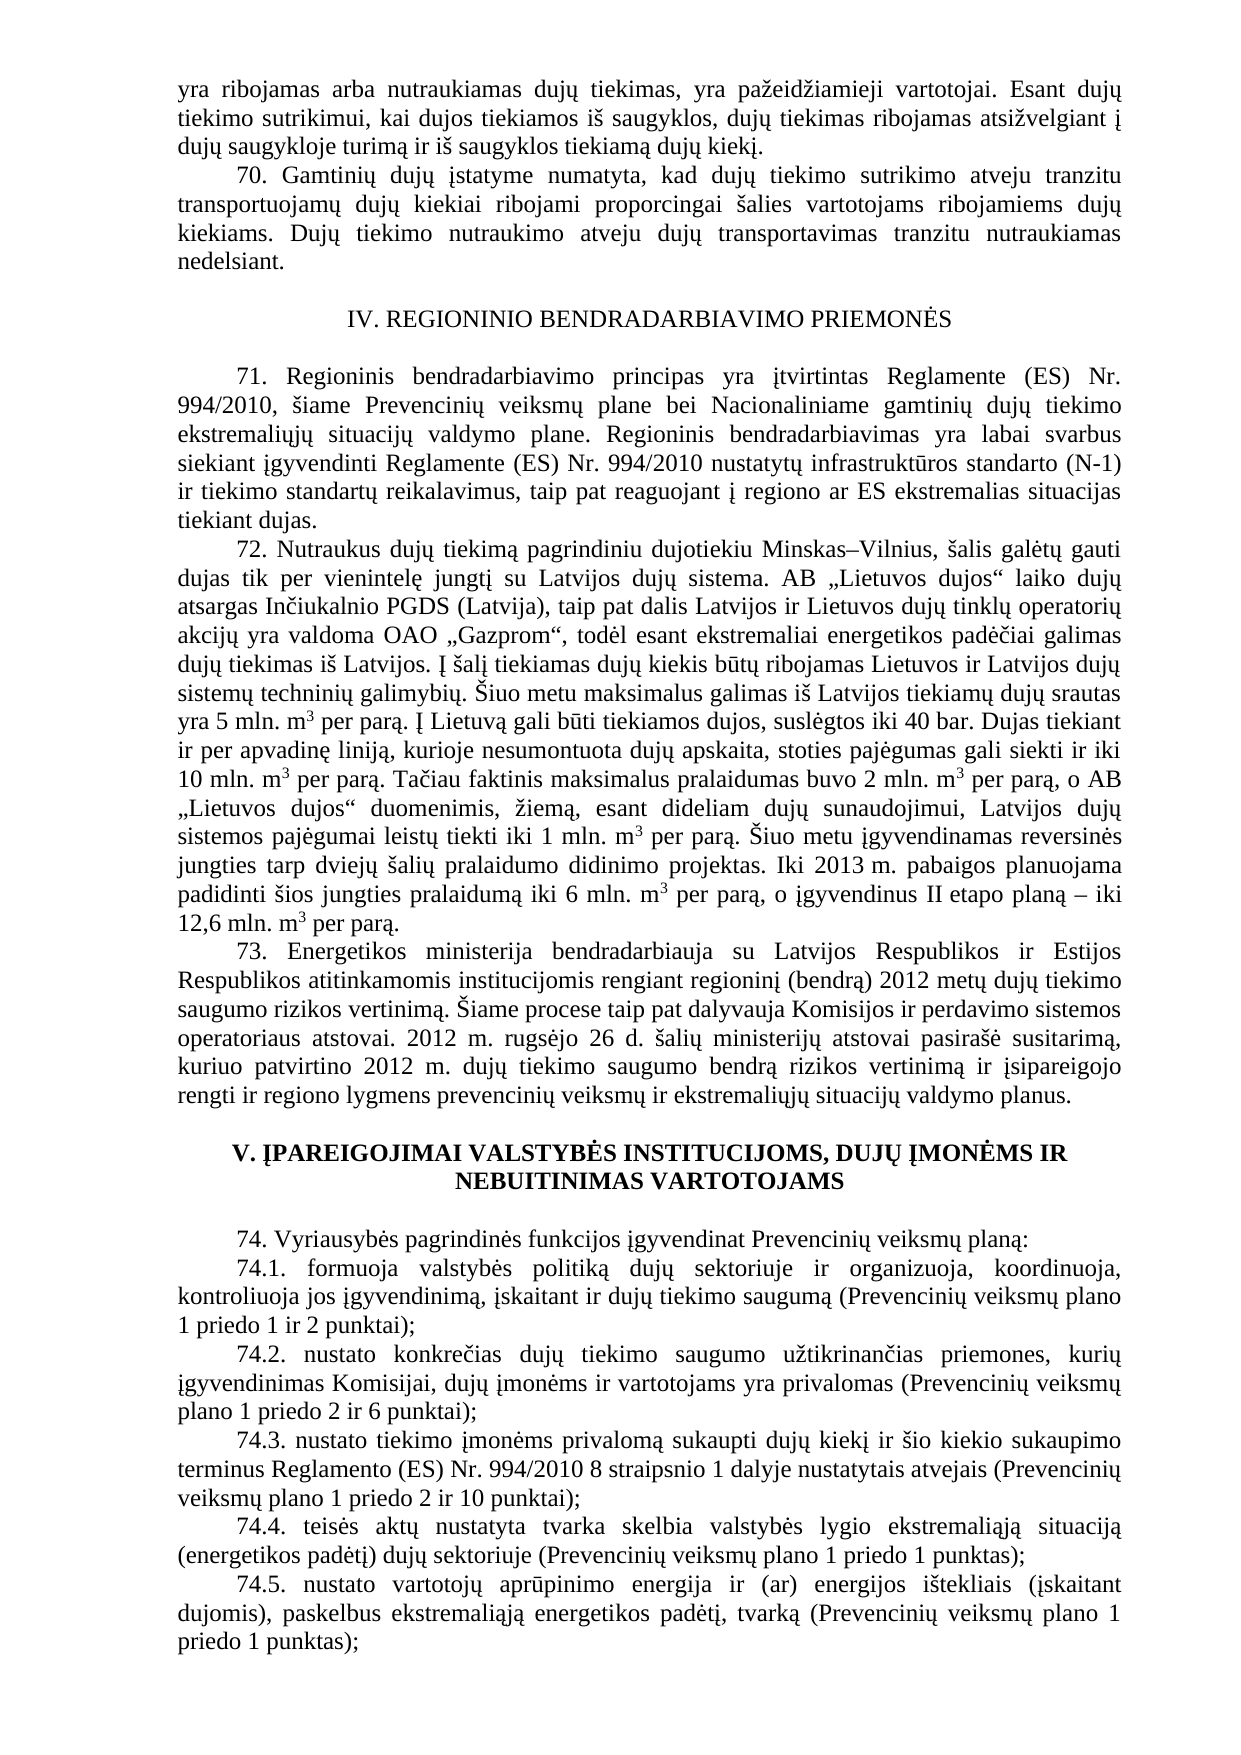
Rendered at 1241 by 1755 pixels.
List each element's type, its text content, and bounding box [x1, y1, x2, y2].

text 71. Regioninis bendradarbiavimo principas yra įtvirtintas Reglamente (ES) Nr. 994/2010, šiame Prevencinių veiksmų plane bei Nacionaliniame gamtinių dujų tiekimo ekstremaliųjų situacijų valdymo plane. Regioninis bendradarbiavimas yra labai svarbus siekiant įgyvendinti Reglamente (ES) Nr. 994/2010 nustatytų infrastruktūros standarto (N-1) ir tiekimo standartų reikalavimus, taip pat reaguojant į regiono ar ES ekstremalias situacijas tiekiant dujas. [177, 361, 1122, 534]
text V. ĮPAREIGOJIMAI VALSTYBĖS INSTITUCIJOMS, DUJŲ ĮMONĖMS IR NEBUITINIMAS VARTOTOJAMS [177, 1138, 1122, 1195]
text 72. Nutraukus dujų tiekimą pagrindiniu dujotiekiu Minskas–Vilnius, šalis galėtų gauti dujas tik per vienintelę jungtį su Latvijos dujų sistema. AB „Lietuvos dujos“ laiko dujų atsargas Inčiukalnio PGDS (Latvija), taip pat dalis Latvijos ir Lietuvos dujų tinklų operatorių akcijų yra valdoma OAO „Gazprom“, todėl esant ekstremaliai energetikos padėčiai galimas dujų tiekimas iš Latvijos. Į šalį tiekiamas dujų kiekis būtų ribojamas Lietuvos ir Latvijos dujų sistemų techninių galimybių. Šiuo metu maksimalus galimas iš Latvijos tiekiamų dujų srautas yra 5 mln. m3 per parą. Į Lietuvą gali būti tiekiamos dujos, suslėgtos iki 40 bar. Dujas tiekiant ir per apvadinę liniją, kurioje nesumontuota dujų apskaita, stoties pajėgumas gali siekti ir iki 10 mln. m3 per parą. Tačiau faktinis maksimalus pralaidumas buvo 2 mln. m3 per parą, o AB „Lietuvos dujos“ duomenimis, žiemą, esant dideliam dujų sunaudojimui, Latvijos dujų sistemos pajėgumai leistų tiekti iki 1 mln. m3 per parą. Šiuo metu įgyvendinamas reversinės jungties tarp dviejų šalių pralaidumo didinimo projektas. Iki 2013 m. pabaigos planuojama padidinti šios jungties pralaidumą iki 6 mln. m3 per parą, o įgyvendinus II etapo planą – iki 12,6 mln. m3 per parą. [177, 534, 1122, 936]
text 73. Energetikos ministerija bendradarbiauja su Latvijos Respublikos ir Estijos Respublikos atitinkamomis institucijomis rengiant regioninį (bendrą) 2012 metų dujų tiekimo saugumo rizikos vertinimą. Šiame procese taip pat dalyvauja Komisijos ir perdavimo sistemos operatoriaus atstovai. 2012 m. rugsėjo 26 d. šalių ministerijų atstovai pasirašė susitarimą, kuriuo patvirtino 2012 m. dujų tiekimo saugumo bendrą rizikos vertinimą ir įsipareigojo rengti ir regiono lygmens prevencinių veiksmų ir ekstremaliųjų situacijų valdymo planus. [177, 936, 1122, 1109]
text 74.2. nustato konkrečias dujų tiekimo saugumo užtikrinančias priemones, kurių įgyvendinimas Komisijai, dujų įmonėms ir vartotojams yra privalomas (Prevencinių veiksmų plano 1 priedo 2 ir 6 punktai); [177, 1339, 1122, 1425]
text IV. REGIONINIO BENDRADARBIAVIMO PRIEMONĖS [177, 304, 1122, 333]
text 74.3. nustato tiekimo įmonėms privalomą sukaupti dujų kiekį ir šio kiekio sukaupimo terminus Reglamento (ES) Nr. 994/2010 8 straipsnio 1 dalyje nustatytais atvejais (Prevencinių veiksmų plano 1 priedo 2 ir 10 punktai); [177, 1425, 1122, 1511]
text 74.4. teisės aktų nustatyta tvarka skelbia valstybės lygio ekstremaliąją situaciją (energetikos padėtį) dujų sektoriuje (Prevencinių veiksmų plano 1 priedo 1 punktas); [177, 1511, 1122, 1569]
text yra ribojamas arba nutraukiamas dujų tiekimas, yra pažeidžiamieji vartotojai. Esant dujų tiekimo sutrikimui, kai dujos tiekiamos iš saugyklos, dujų tiekimas ribojamas atsižvelgiant į dujų saugykloje turimą ir iš saugyklos tiekiamą dujų kiekį. [177, 74, 1122, 160]
text 74.5. nustato vartotojų aprūpinimo energija ir (ar) energijos ištekliais (įskaitant dujomis), paskelbus ekstremaliąją energetikos padėtį, tvarką (Prevencinių veiksmų plano 1 priedo 1 punktas); [177, 1569, 1122, 1655]
text 70. Gamtinių dujų įstatyme numatyta, kad dujų tiekimo sutrikimo atveju tranzitu transportuojamų dujų kiekiai ribojami proporcingai šalies vartotojams ribojamiems dujų kiekiams. Dujų tiekimo nutraukimo atveju dujų transportavimas tranzitu nutraukiamas nedelsiant. [177, 160, 1122, 275]
text 74. Vyriausybės pagrindinės funkcijos įgyvendinat Prevencinių veiksmų planą: [177, 1224, 1122, 1253]
text 74.1. formuoja valstybės politiką dujų sektoriuje ir organizuoja, koordinuoja, kontroliuoja jos įgyvendinimą, įskaitant ir dujų tiekimo saugumą (Prevencinių veiksmų plano 1 priedo 1 ir 2 punktai); [177, 1253, 1122, 1339]
